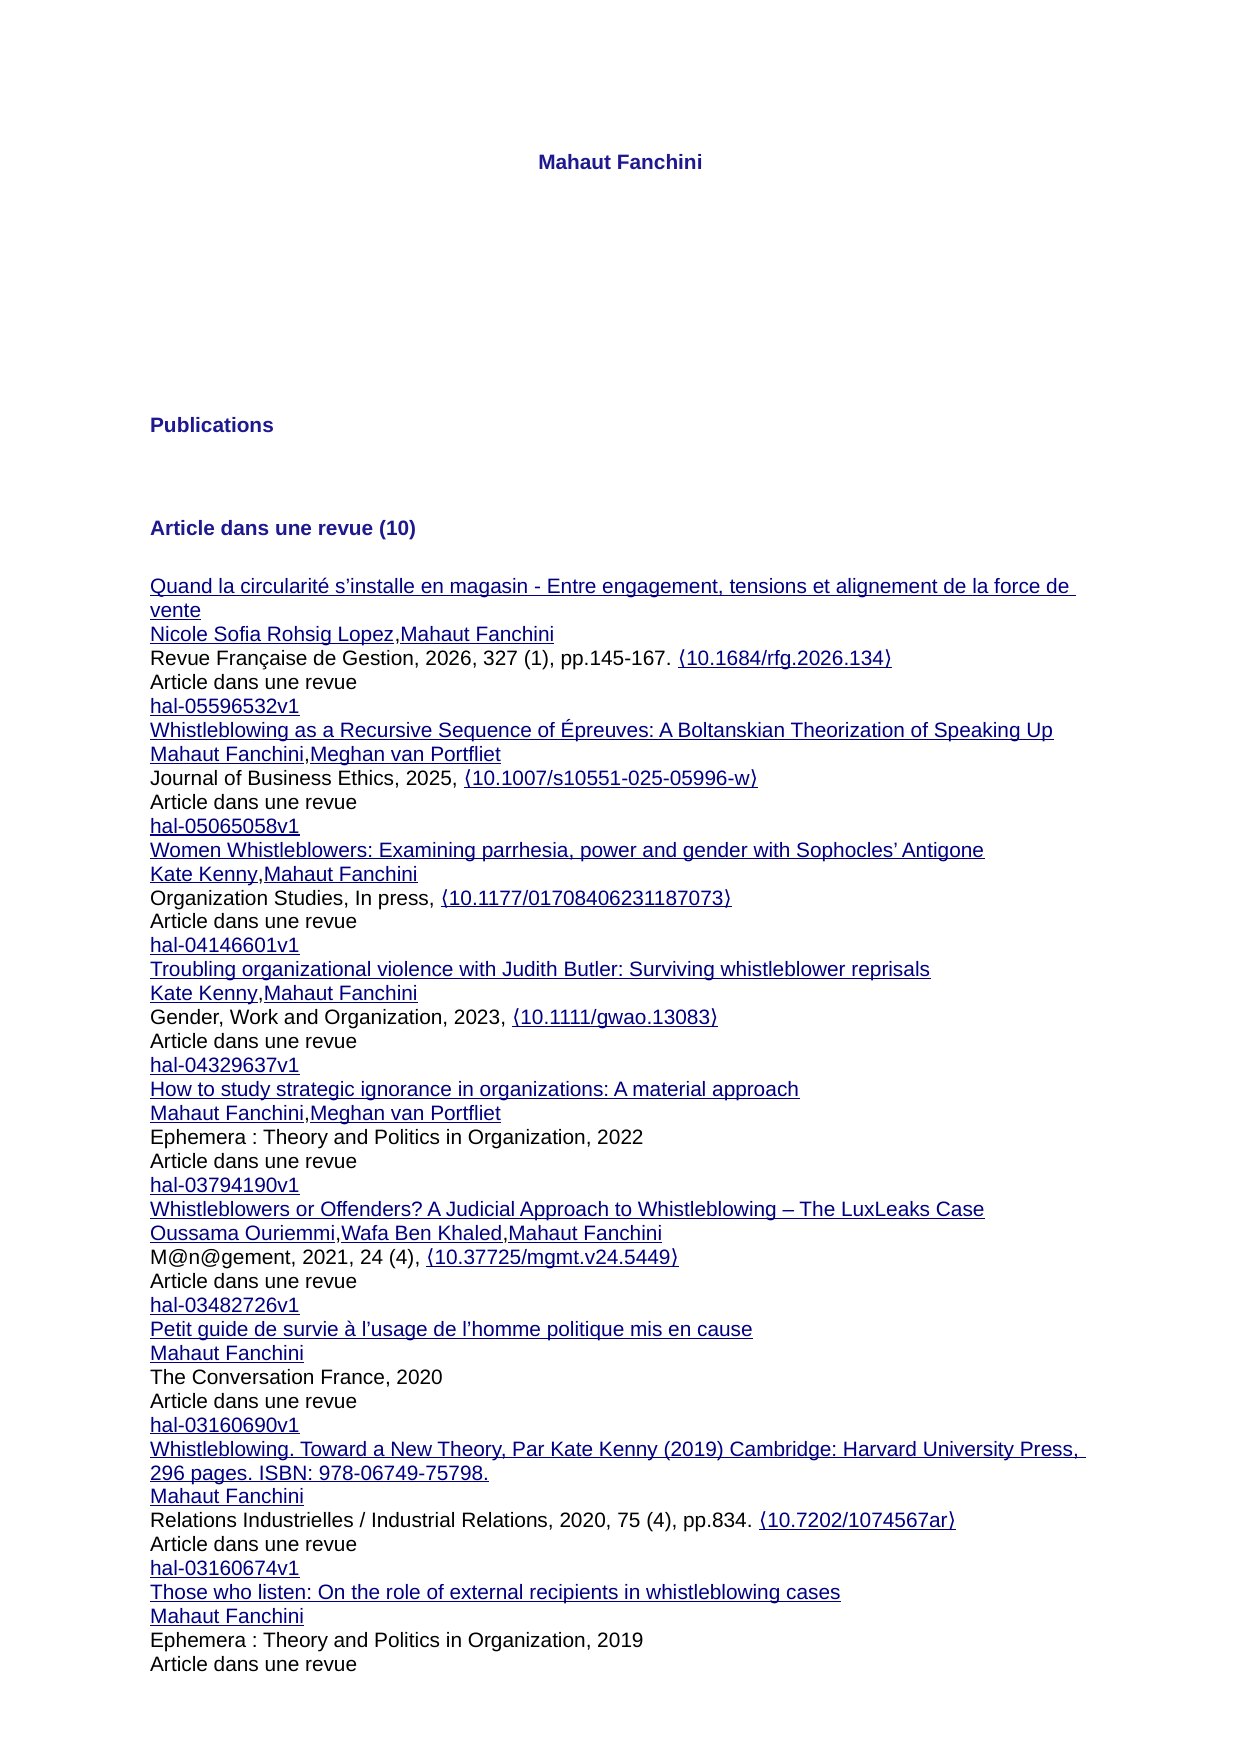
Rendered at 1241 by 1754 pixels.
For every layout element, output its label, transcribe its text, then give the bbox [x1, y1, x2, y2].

subtitle Publications [150, 412, 1090, 436]
table_cell Petit guide de survie à l’usage de l’homme politique mis en cause Mahaut Fanchini The Conversation France, 2020 Article dans une revue hal-03160690v1 [150, 1317, 1090, 1436]
table_cell Whistleblowing as a Recursive Sequence of Épreuves: A Boltanskian Theorization of Speaking Up Mahaut Fanchini,Meghan van Portfliet Journal of Business Ethics, 2025, ⟨10.1007/s10551-025-05996-w⟩ Article dans une revue hal-05065058v1 [150, 718, 1090, 837]
table_cell Those who listen: On the role of external recipients in whistleblowing cases Mahaut Fanchini Ephemera : Theory and Politics in Organization, 2019 Article dans une revue [150, 1580, 1090, 1676]
table_cell Whistleblowing. Toward a New Theory, Par Kate Kenny (2019) Cambridge: Harvard University Press, 296 pages. ISBN: 978-06749-75798. Mahaut Fanchini Relations Industrielles / Industrial Relations, 2020, 75 (4), pp.834. ⟨10.7202/1074567ar⟩ Article dans une revue hal-03160674v1 [150, 1436, 1090, 1580]
table_cell Troubling organizational violence with Judith Butler: Surviving whistleblower reprisals Kate Kenny,Mahaut Fanchini Gender, Work and Organization, 2023, ⟨10.1111/gwao.13083⟩ Article dans une revue hal-04329637v1 [150, 957, 1090, 1077]
table_header Quand la circularité s’installe en magasin - Entre engagement, tensions et alignement de la force de vente Nicole Sofia Rohsig Lopez,Mahaut Fanchini Revue Française de Gestion, 2026, 327 (1), pp.145-167. ⟨10.1684/rfg.2026.134⟩ Article dans une revue hal-05596532v1 [150, 574, 1090, 718]
subtitle Mahaut Fanchini [150, 150, 1090, 174]
subtitle Article dans une revue (10) [150, 516, 1090, 539]
table_cell Whistleblowers or Offenders? A Judicial Approach to Whistleblowing – The LuxLeaks Case Oussama Ouriemmi,Wafa Ben Khaled,Mahaut Fanchini M@n@gement, 2021, 24 (4), ⟨10.37725/mgmt.v24.5449⟩ Article dans une revue hal-03482726v1 [150, 1197, 1090, 1317]
table_cell How to study strategic ignorance in organizations: A material approach Mahaut Fanchini,Meghan van Portfliet Ephemera : Theory and Politics in Organization, 2022 Article dans une revue hal-03794190v1 [150, 1077, 1090, 1197]
table_cell Women Whistleblowers: Examining parrhesia, power and gender with Sophocles’ Antigone Kate Kenny,Mahaut Fanchini Organization Studies, In press, ⟨10.1177/01708406231187073⟩ Article dans une revue hal-04146601v1 [150, 838, 1090, 957]
